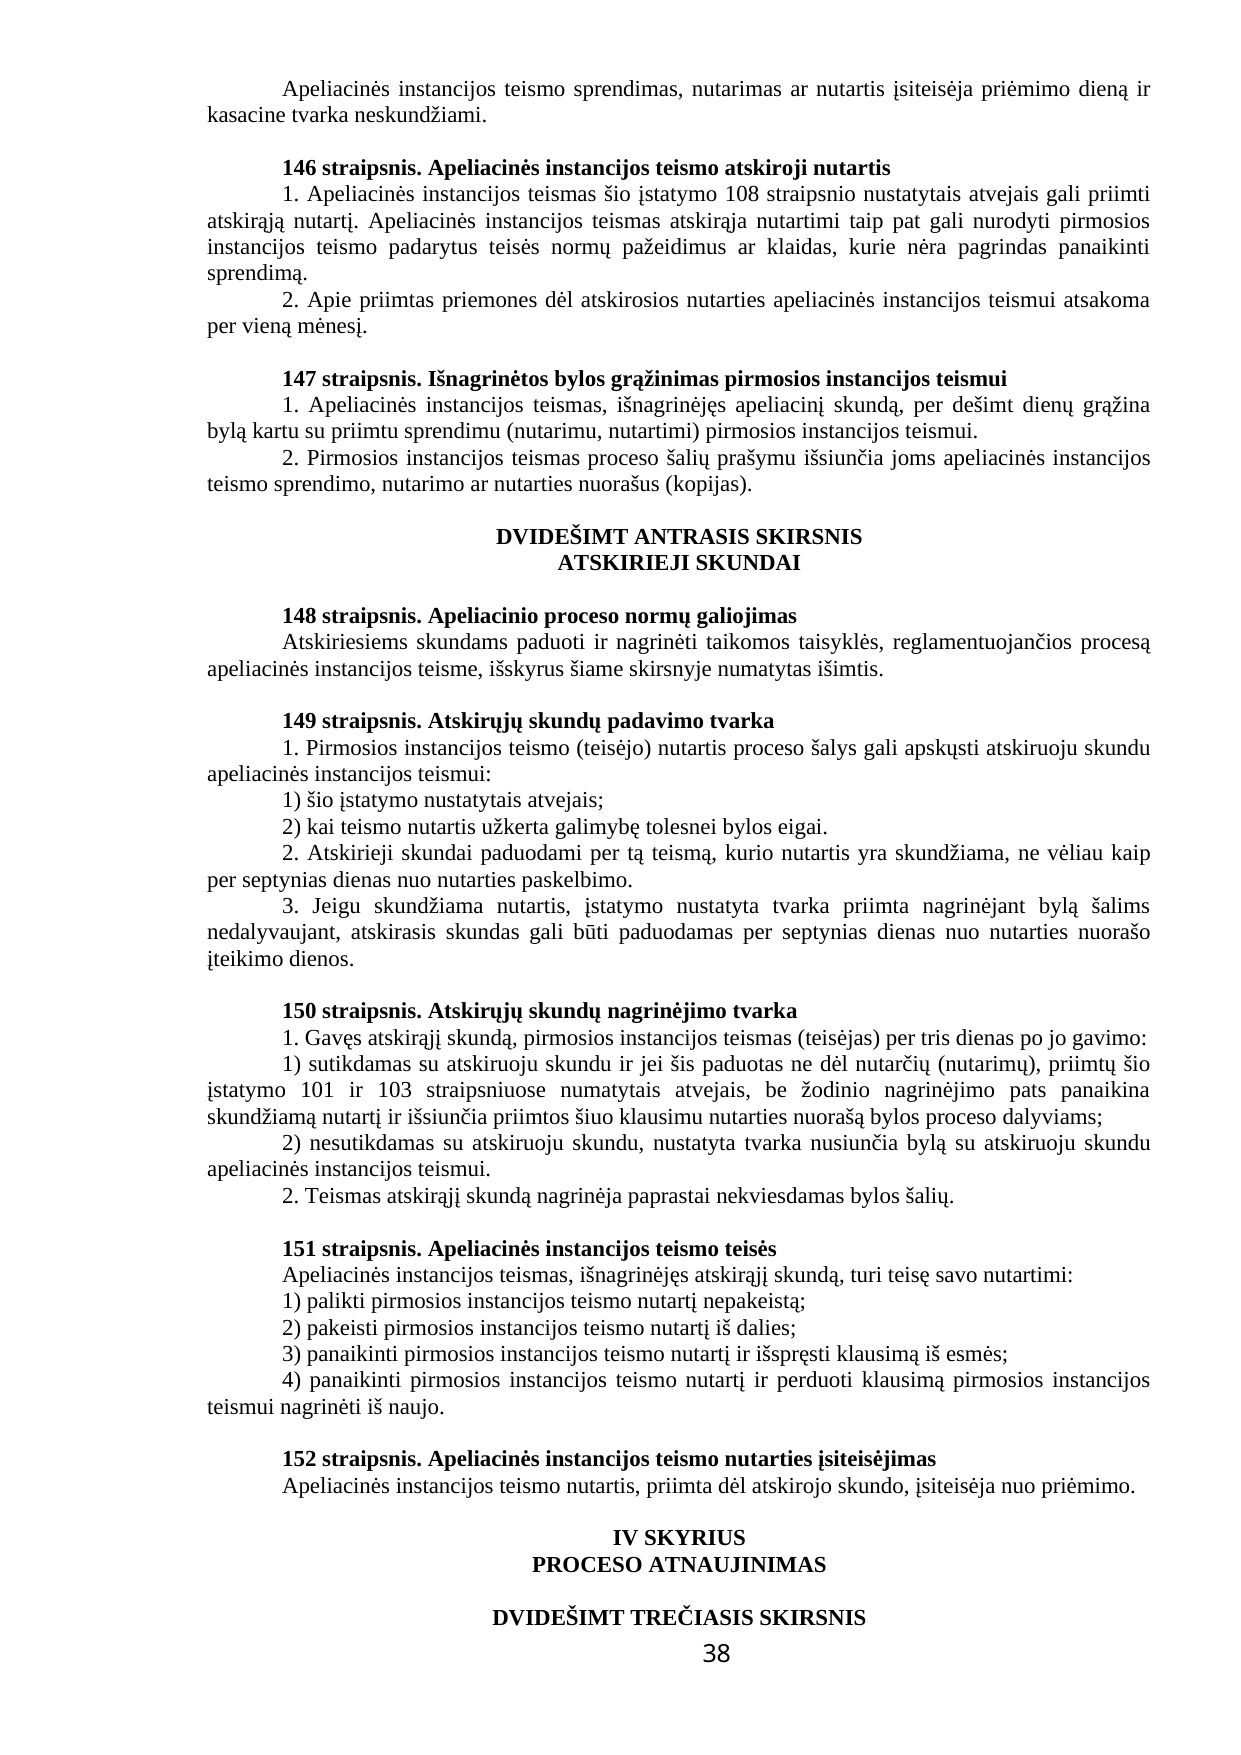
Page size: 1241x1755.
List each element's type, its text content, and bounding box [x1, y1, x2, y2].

text 148 straipsnis. Apeliacinio proceso normų galiojimas [207, 602, 1152, 628]
text 2) pakeisti pirmosios instancijos teismo nutartį iš dalies; [207, 1314, 1152, 1340]
text 1. Apeliacinės instancijos teismas šio įstatymo 108 straipsnio nustatytais atvejais gali priimti atskirąją nutartį. Apeliacinės instancijos teismas atskirąja nutartimi taip pat gali nurodyti pirmosios instancijos teismo padarytus teisės normų pažeidimus ar klaidas, kurie nėra pagrindas panaikinti sprendimą. [207, 180, 1152, 286]
text 1. Apeliacinės instancijos teismas, išnagrinėjęs apeliacinį skundą, per dešimt dienų grąžina bylą kartu su priimtu sprendimu (nutarimu, nutartimi) pirmosios instancijos teismui. [207, 391, 1152, 444]
text IV SKYRIUS [207, 1524, 1152, 1551]
text ATSKIRIEJI SKUNDAI [207, 549, 1152, 576]
text 151 straipsnis. Apeliacinės instancijos teismo teisės [207, 1234, 1152, 1261]
text 2) kai teismo nutartis užkerta galimybę tolesnei bylos eigai. [207, 813, 1152, 839]
text 3. Jeigu skundžiama nutartis, įstatymo nustatyta tvarka priimta nagrinėjant bylą šalims nedalyvaujant, atskirasis skundas gali būti paduodamas per septynias dienas nuo nutarties nuorašo įteikimo dienos. [207, 892, 1152, 971]
text 1) šio įstatymo nustatytais atvejais; [207, 787, 1152, 813]
text Apeliacinės instancijos teismo nutartis, priimta dėl atskirojo skundo, įsiteisėja nuo priėmimo. [207, 1472, 1152, 1498]
text 1) sutikdamas su atskiruoju skundu ir jei šis paduotas ne dėl nutarčių (nutarimų), priimtų šio įstatymo 101 ir 103 straipsniuose numatytais atvejais, be žodinio nagrinėjimo pats panaikina skundžiamą nutartį ir išsiunčia priimtos šiuo klausimu nutarties nuorašą bylos proceso dalyviams; [207, 1050, 1152, 1129]
text Apeliacinės instancijos teismas, išnagrinėjęs atskirąjį skundą, turi teisę savo nutartimi: [207, 1261, 1152, 1287]
text 149 straipsnis. Atskirųjų skundų padavimo tvarka [207, 707, 1152, 734]
text 146 straipsnis. Apeliacinės instancijos teismo atskiroji nutartis [207, 154, 1152, 180]
text 150 straipsnis. Atskirųjų skundų nagrinėjimo tvarka [207, 997, 1152, 1024]
text 2. Pirmosios instancijos teismas proceso šalių prašymu išsiunčia joms apeliacinės instancijos teismo sprendimo, nutarimo ar nutarties nuorašus (kopijas). [207, 444, 1152, 497]
text Apeliacinės instancijos teismo sprendimas, nutarimas ar nutartis įsiteisėja priėmimo dieną ir kasacine tvarka neskundžiami. [207, 75, 1152, 128]
text 3) panaikinti pirmosios instancijos teismo nutartį ir išspręsti klausimą iš esmės; [207, 1340, 1152, 1366]
text 1) palikti pirmosios instancijos teismo nutartį nepakeistą; [207, 1287, 1152, 1314]
text 4) panaikinti pirmosios instancijos teismo nutartį ir perduoti klausimą pirmosios instancijos teismui nagrinėti iš naujo. [207, 1366, 1152, 1419]
text 2. Atskirieji skundai paduodami per tą teismą, kurio nutartis yra skundžiama, ne vėliau kaip per septynias dienas nuo nutarties paskelbimo. [207, 839, 1152, 892]
text DVIDEŠIMT TREČIASIS SKIRSNIS [207, 1603, 1152, 1630]
text 152 straipsnis. Apeliacinės instancijos teismo nutarties įsiteisėjimas [207, 1445, 1152, 1472]
text 1. Gavęs atskirąjį skundą, pirmosios instancijos teismas (teisėjas) per tris dienas po jo gavimo: [207, 1024, 1152, 1050]
text 1. Pirmosios instancijos teismo (teisėjo) nutartis proceso šalys gali apskųsti atskiruoju skundu apeliacinės instancijos teismui: [207, 734, 1152, 787]
text 2. Teismas atskirąjį skundą nagrinėja paprastai nekviesdamas bylos šalių. [207, 1182, 1152, 1208]
text 2) nesutikdamas su atskiruoju skundu, nustatyta tvarka nusiunčia bylą su atskiruoju skundu apeliacinės instancijos teismui. [207, 1129, 1152, 1182]
text 147 straipsnis. Išnagrinėtos bylos grąžinimas pirmosios instancijos teismui [207, 365, 1152, 391]
text DVIDEŠIMT ANTRASIS SKIRSNIS [207, 523, 1152, 549]
text Atskiriesiems skundams paduoti ir nagrinėti taikomos taisyklės, reglamentuojančios procesą apeliacinės instancijos teisme, išskyrus šiame skirsnyje numatytas išimtis. [207, 628, 1152, 681]
text PROCESO ATNAUJINIMAS [207, 1551, 1152, 1577]
text 2. Apie priimtas priemones dėl atskirosios nutarties apeliacinės instancijos teismui atsakoma per vieną mėnesį. [207, 286, 1152, 338]
